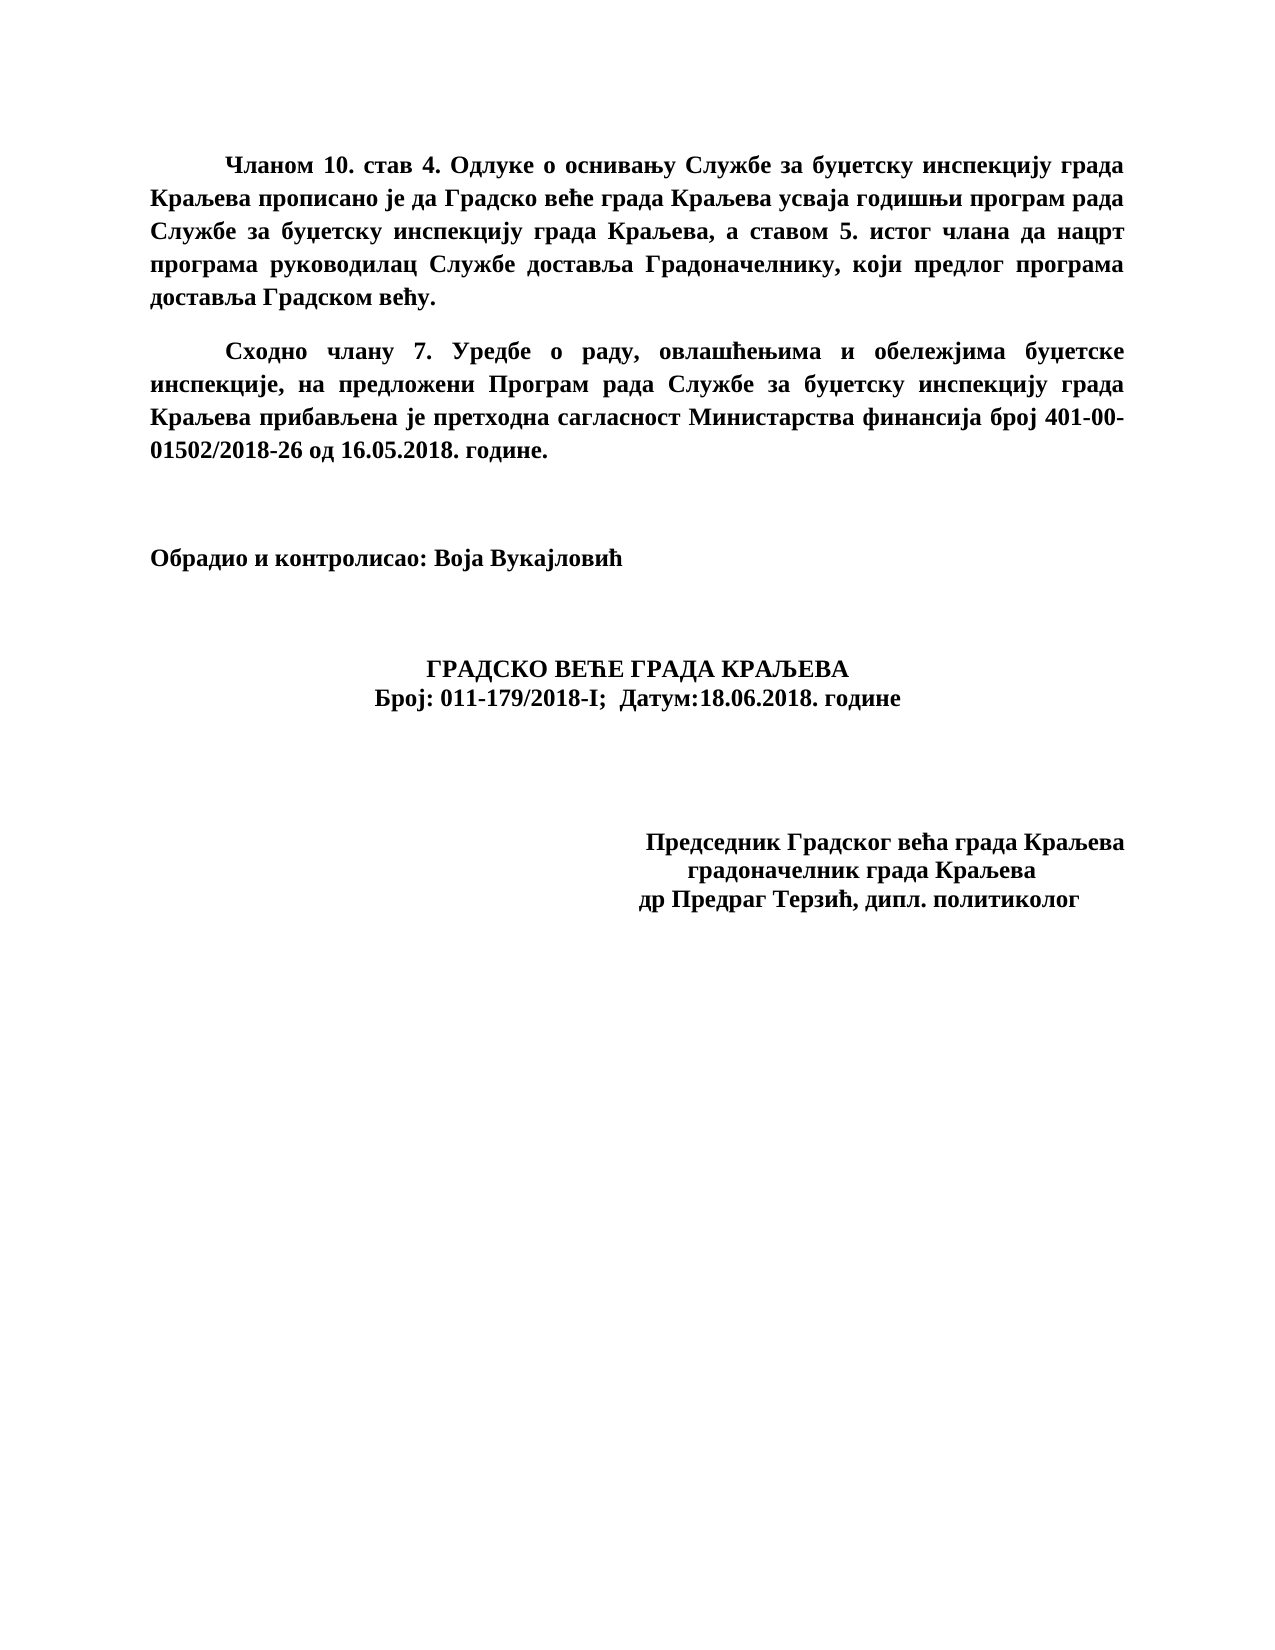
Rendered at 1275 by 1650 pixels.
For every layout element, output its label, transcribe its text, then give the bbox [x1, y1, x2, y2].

text др Предраг Терзић, дипл. политиколог [150, 884, 1125, 913]
text ГРАДСКО ВЕЋЕ ГРАДА КРАЉЕВА [150, 654, 1125, 683]
text градоначелник града Краљева [150, 855, 1125, 884]
text Сходно члану 7. Уредбе о раду, овлашћењима и обележјима буџетске инспекције, на предложени Програм рада Службе за буџетску инспекцију града Краљева прибављена је претходна сагласност Министарства финансија број 401-00-01502/2018-26 од 16.05.2018. године. [150, 336, 1125, 464]
text Председник Градског већа града Краљева [150, 827, 1125, 855]
text Обрадио и контролисао: Воја Вукајловић [150, 543, 1125, 571]
text Број: 011-179/2018-I; Датум:18.06.2018. године [150, 683, 1125, 712]
text Чланом 10. став 4. Одлуке о оснивању Службе за буџетску инспекцију града Краљева прописано је да Градско веће града Краљева усваја годишњи програм рада Службе за буџетску инспекцију града Краљева, а ставом 5. истог члана да нацрт програма руководилац Службе доставља Градоначелнику, који предлог програма доставља Градском већу. [150, 150, 1125, 311]
